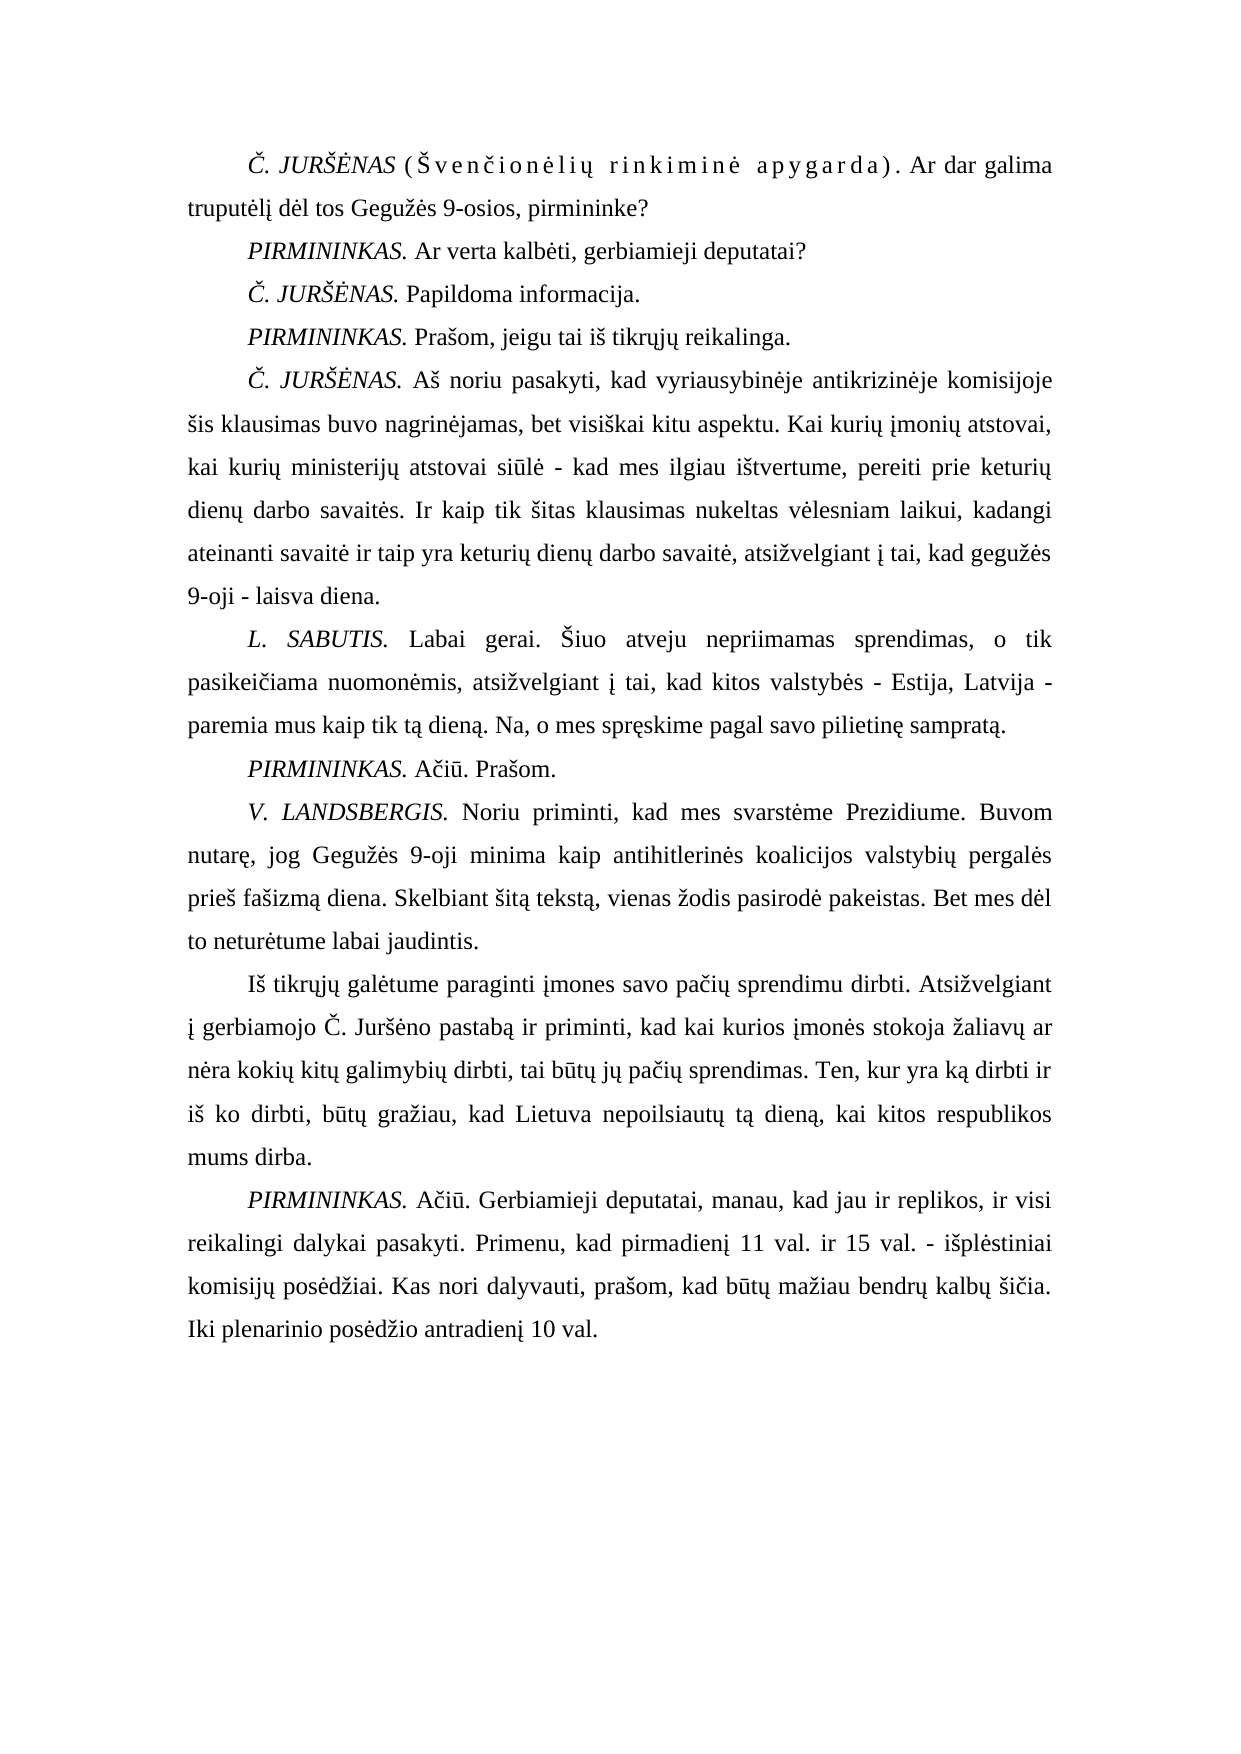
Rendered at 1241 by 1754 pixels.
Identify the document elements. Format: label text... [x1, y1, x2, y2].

text PIRMININKAS. Prašom, jeigu tai iš tikrųjų reikalinga. [187, 322, 1053, 351]
text Č. JURŠĖNAS. Aš noriu pasakyti, kad vyriausybinėje antikrizinė­je komisijoje šis klausimas buvo nagrinėjamas, bet visiškai kitu aspektu. Kai kurių įmonių atstovai, kai kurių ministerijų atstovai siūlė - kad mes ilgiau ištvertume, pereiti prie keturių dienų darbo savaitės. Ir kaip tik šitas klausimas nukeltas vėlesniam laikui, kadangi ateinanti savaitė ir taip yra keturių dienų darbo savaitė, atsižvelgiant į tai, kad gegužės 9-oji - laisva diena. [187, 366, 1053, 610]
text L. SABUTIS. Labai gerai. Šiuo atveju nepriimamas sprendimas, o tik pasikeičiama nuomonėmis, atsižvelgiant į tai, kad kitos vals­tybės - Estija, Latvija - paremia mus kaip tik tą dieną. Na, o mes spręskime pagal savo pilietinę sampratą. [187, 624, 1053, 739]
text Iš tikrųjų galėtume paraginti įmones savo pačių sprendimu dirbti. Atsižvelgiant į gerbiamojo Č. Juršėno pastabą ir primin­ti, kad kai kurios įmonės stokoja žaliavų ar nėra kokių kitų galimybių dirbti, tai būtų jų pačių sprendimas. Ten, kur yra ką dirbti ir iš ko dirbti, būtų gražiau, kad Lietuva nepoilsiautų tą dieną, kai kitos respublikos mums dirba. [187, 969, 1053, 1171]
text Č. JURŠĖNAS. Papildoma informacija. [187, 279, 1053, 308]
text PIRMININKAS. Ar verta kalbėti, gerbiamieji deputatai? [187, 236, 1053, 265]
text V. LANDSBERGIS. Noriu priminti, kad mes svarstėme Prezidiu­me. Buvom nutarę, jog Gegužės 9-oji minima kaip antihitlerinės koalicijos valstybių pergalės prieš fašizmą diena. Skelbiant šitą tekstą, vienas žodis pasirodė pakeistas. Bet mes dėl to neturėtu­me labai jaudintis. [187, 797, 1053, 955]
text Č. JURŠĖNAS (Švenčionėlių rinkiminė apygar­da). Ar dar galima truputėlį dėl tos Gegužės 9-osios, pirmi­ninke? [187, 150, 1053, 222]
text PIRMININKAS. Ačiū. Prašom. [187, 754, 1053, 782]
text PIRMININKAS. Ačiū. Gerbiamieji deputatai, manau, kad jau ir replikos, ir visi reikalingi dalykai pasakyti. Primenu, kad pirma­dienį 11 val. ir 15 val. - išplėstiniai komisijų posėdžiai. Kas nori dalyvauti, prašom, kad būtų mažiau bendrų kalbų šičia. Iki plena­rinio posėdžio antradienį 10 val. [187, 1185, 1053, 1343]
